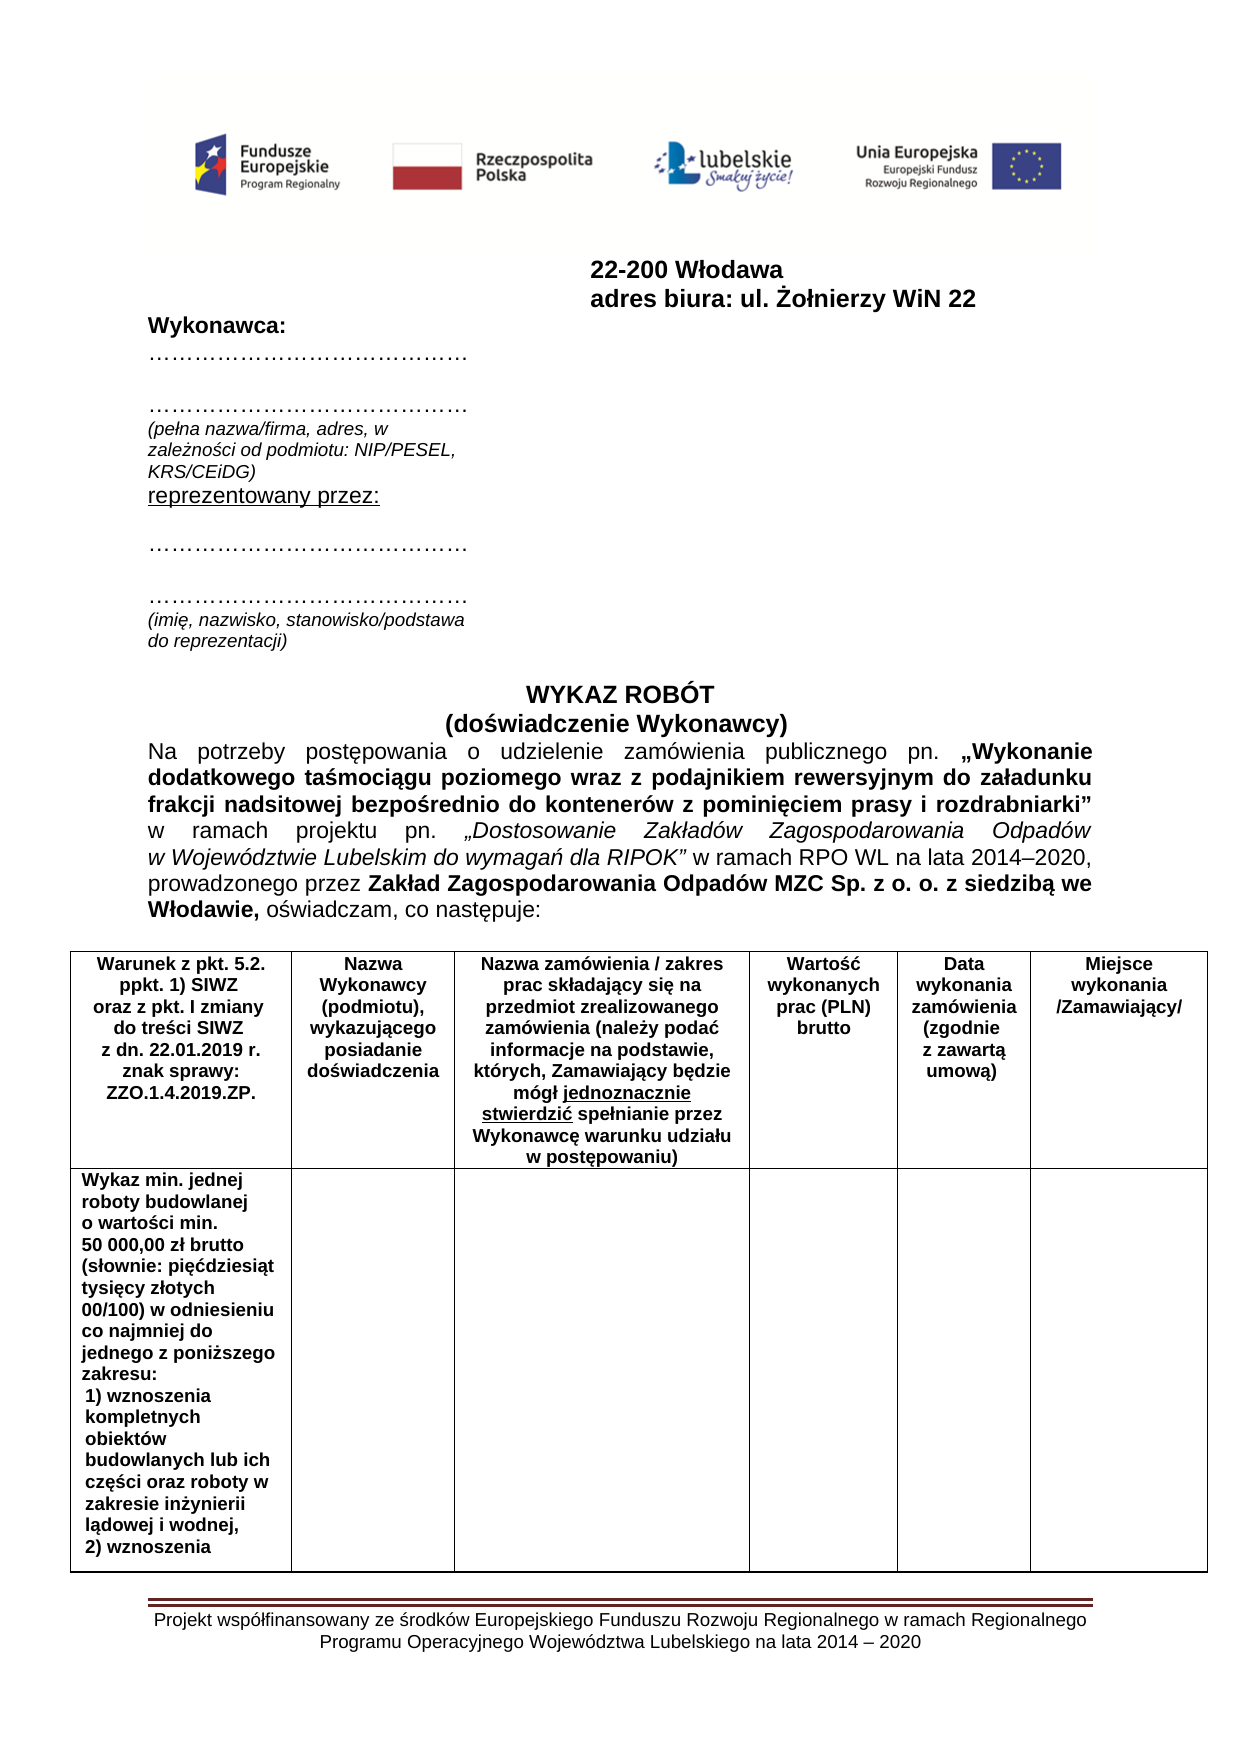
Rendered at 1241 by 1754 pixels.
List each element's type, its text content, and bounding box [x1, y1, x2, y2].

table_header Warunek z pkt. 5.2. ppkt. 1) SIWZ oraz z pkt. I zmiany do treści SIWZ z dn. 22.01.2019 r. znak sprawy: ZZO.1.4.2019.ZP. [71, 952, 291, 1168]
text Na potrzeby postępowania o udzielenie zamówienia publicznego pn. „Wykonanie dodatkowego taśmociągu poziomego wraz z podajnikiem rewersyjnym do załadunku frakcji nadsitowej bezpośrednio do kontenerów z pominięciem prasy i rozdrabniarki” w ramach projektu pn. „Dostosowanie Zakładów Zagospodarowania Odpadów w Województwie Lubelskim do wymagań dla RIPOK” w ramach RPO WL na lata 2014–2020, prowadzonego przez Zakład Zagospodarowania Odpadów MZC Sp. z o. o. z siedzibą we Włodawie, oświadczam, co następuje: [148, 738, 1093, 922]
text 22-200 Włodawa [516, 255, 1093, 283]
text (doświadczenie Wykonawcy) [148, 709, 1093, 738]
text …………………………………… [148, 582, 472, 609]
table_cell [1031, 1169, 1207, 1571]
table_header Miejsce wykonania /Zamawiający/ [1031, 952, 1207, 1168]
text (pełna nazwa/firma, adres, w zależności od podmiotu: NIP/PESEL, KRS/CEiDG) [148, 418, 472, 482]
text adres biura: ul. Żołnierzy WiN 22 [516, 283, 1093, 312]
text reprezentowany przez: [148, 482, 472, 509]
table_cell [455, 1169, 749, 1571]
text …………………………………… [148, 391, 472, 418]
table_header Wartość wykonanych prac (PLN) brutto [750, 952, 897, 1168]
table_cell Wykaz min. jednej roboty budowlanej o wartości min. 50 000,00 zł brutto (słownie: pięćdziesiąt tysięcy złotych 00/100) w odniesieniu co najmniej do jednego z poniższego zakresu: 1) wznoszenia kompletnych obiektów budowlanych lub ich części oraz roboty w zakresie inżynierii lądowej i wodnej, 2) wznoszenia [71, 1169, 291, 1571]
picture [147, 73, 1093, 255]
text Wykonawca: [148, 312, 1093, 339]
table_cell [750, 1169, 897, 1571]
table_cell [898, 1169, 1030, 1571]
table_header Data wykonania zamówienia (zgodnie z zawartą umową) [898, 952, 1030, 1168]
table_cell [292, 1169, 454, 1571]
table_header Nazwa zamówienia / zakres prac składający się na przedmiot zrealizowanego zamówienia (należy podać informacje na podstawie, których, Zamawiający będzie mógł jednoznacznie stwierdzić spełnianie przez Wykonawcę warunku udziału w postępowaniu) [455, 952, 749, 1168]
text WYKAZ ROBÓT [148, 681, 1093, 709]
text …………………………………… [148, 339, 472, 365]
text (imię, nazwisko, stanowisko/podstawa do reprezentacji) [148, 609, 472, 652]
table_header Nazwa Wykonawcy (podmiotu), wykazującego posiadanie doświadczenia [292, 952, 454, 1168]
text …………………………………… [148, 529, 472, 556]
